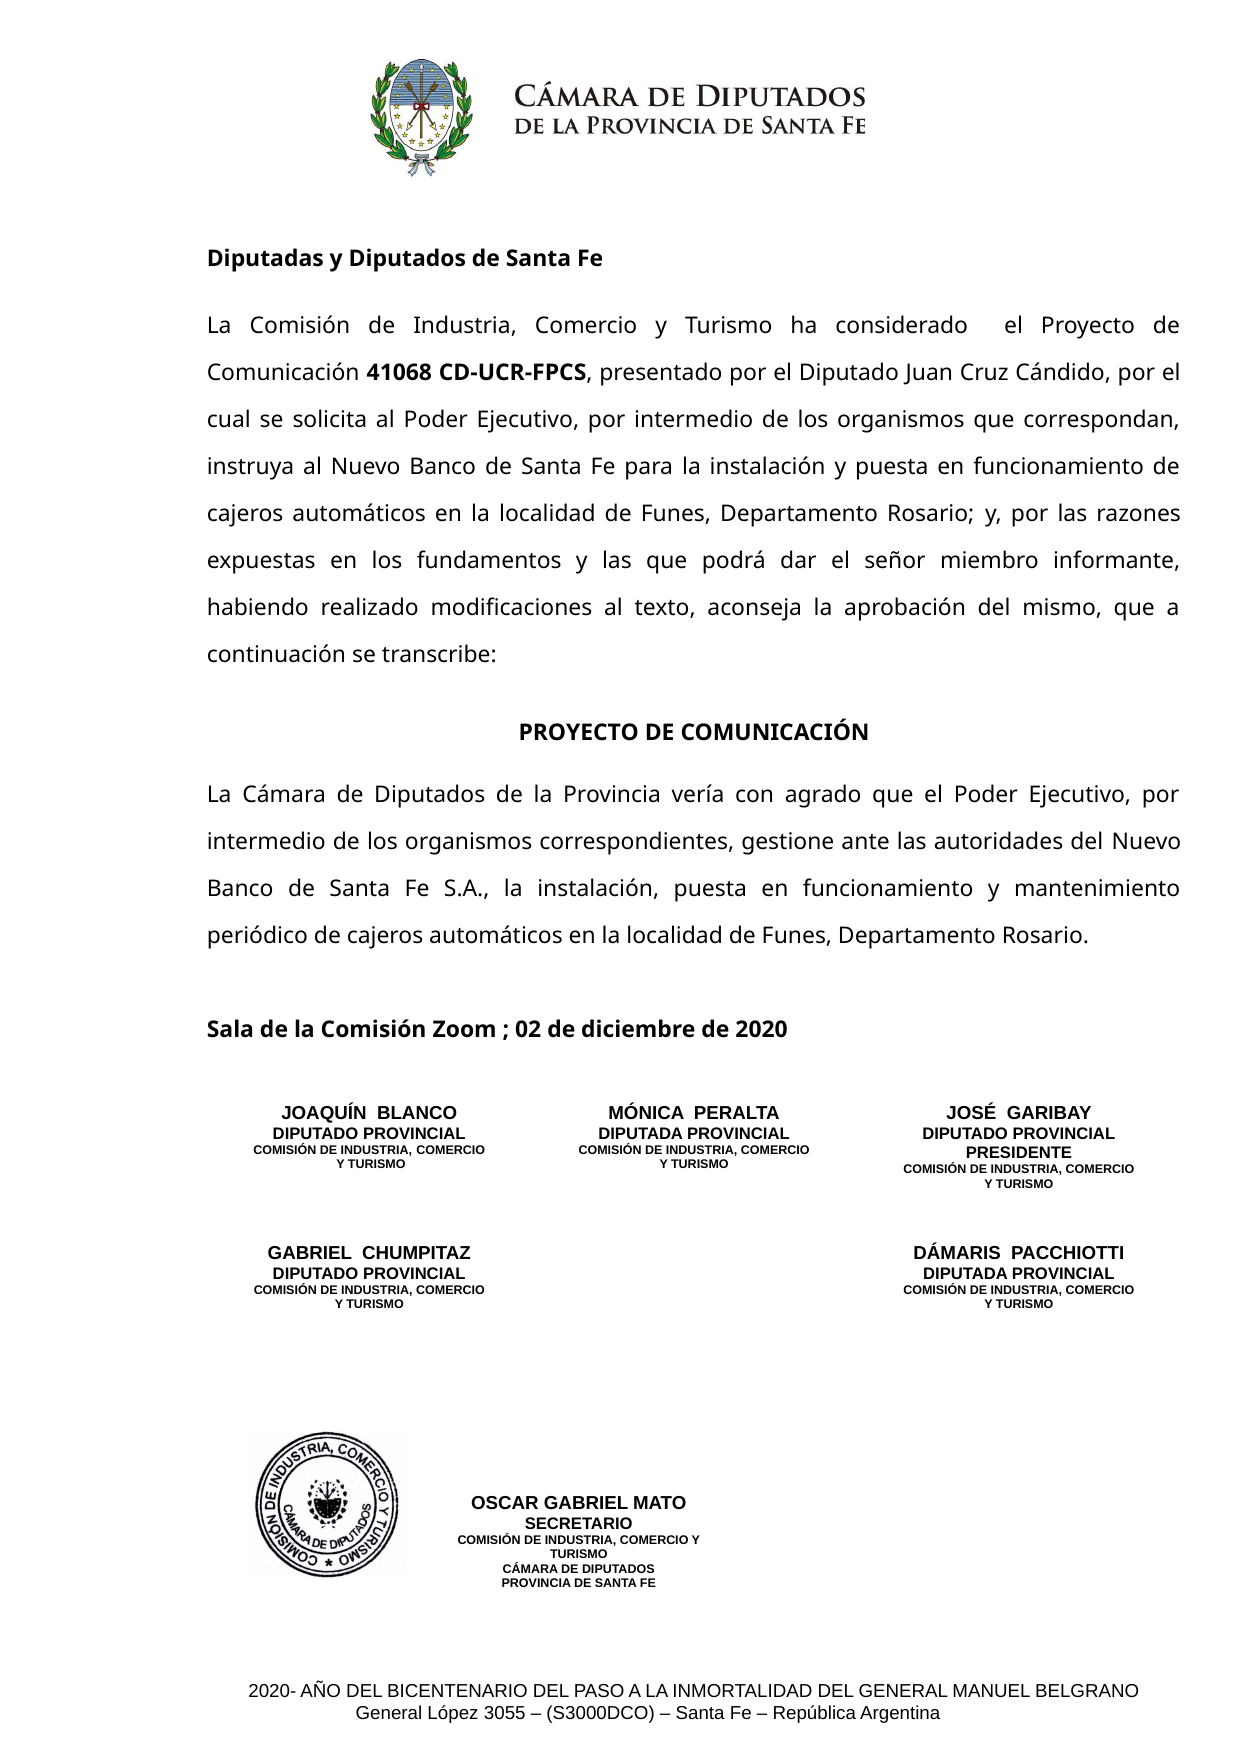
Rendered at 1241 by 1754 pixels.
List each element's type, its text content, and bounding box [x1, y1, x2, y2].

table_header [531, 1234, 856, 1320]
table_header JOSÉ GARIBAY DIPUTADO PROVINCIAL PRESIDENTE COMISIÓN DE INDUSTRIA, COMERCIO Y TURISMO [856, 1094, 1181, 1199]
picture [248, 1428, 408, 1579]
table_header MÓNICA PERALTA DIPUTADA PROVINCIAL COMISIÓN DE INDUSTRIA, COMERCIO Y TURISMO [531, 1094, 856, 1199]
table_header DÁMARIS PACCHIOTTI DIPUTADA PROVINCIAL COMISIÓN DE INDUSTRIA, COMERCIO Y TURISMO [856, 1234, 1181, 1320]
table_header JOAQUÍN BLANCO DIPUTADO PROVINCIAL COMISIÓN DE INDUSTRIA, COMERCIO Y TURISMO [207, 1094, 531, 1199]
table_header OSCAR GABRIEL MATO SECRETARIO COMISIÓN DE INDUSTRIA, COMERCIO Y TURISMO CÁMARA DE DIPUTADOS PROVINCIA DE SANTA FE [449, 1423, 708, 1599]
text Sala de la Comisión Zoom ; 02 de diciembre de 2020 [207, 1012, 1181, 1044]
text La Cámara de Diputados de la Provincia vería con agrado que el Poder Ejecutivo, por intermedio de los organismos correspondientes, gestione ante las autoridades del Nuevo Banco de Santa Fe S.A., la instalación, puesta en funcionamiento y mantenimiento periódico de cajeros automáticos en la localidad de Funes, Departamento Rosario. [207, 778, 1181, 950]
text Diputadas y Diputados de Santa Fe [207, 242, 1181, 273]
text La Comisión de Industria, Comercio y Turismo ha considerado el Proyecto de Comunicación 41068 CD-UCR-FPCS, presentado por el Diputado Juan Cruz Cándido, por el cual se solicita al Poder Ejecutivo, por intermedio de los organismos que correspondan, instruya al Nuevo Banco de Santa Fe para la instalación y puesta en funcionamiento de cajeros automáticos en la localidad de Funes, Departamento Rosario; y, por las razones expuestas en los fundamentos y las que podrá dar el señor miembro informante, habiendo realizado modificaciones al texto, aconseja la aprobación del mismo, que a continuación se transcribe: [207, 309, 1181, 669]
text PROYECTO DE COMUNICACIÓN [207, 716, 1181, 747]
table_header GABRIEL CHUMPITAZ DIPUTADO PROVINCIAL COMISIÓN DE INDUSTRIA, COMERCIO Y TURISMO [207, 1234, 531, 1320]
table_header [207, 1423, 449, 1599]
picture [370, 59, 866, 181]
